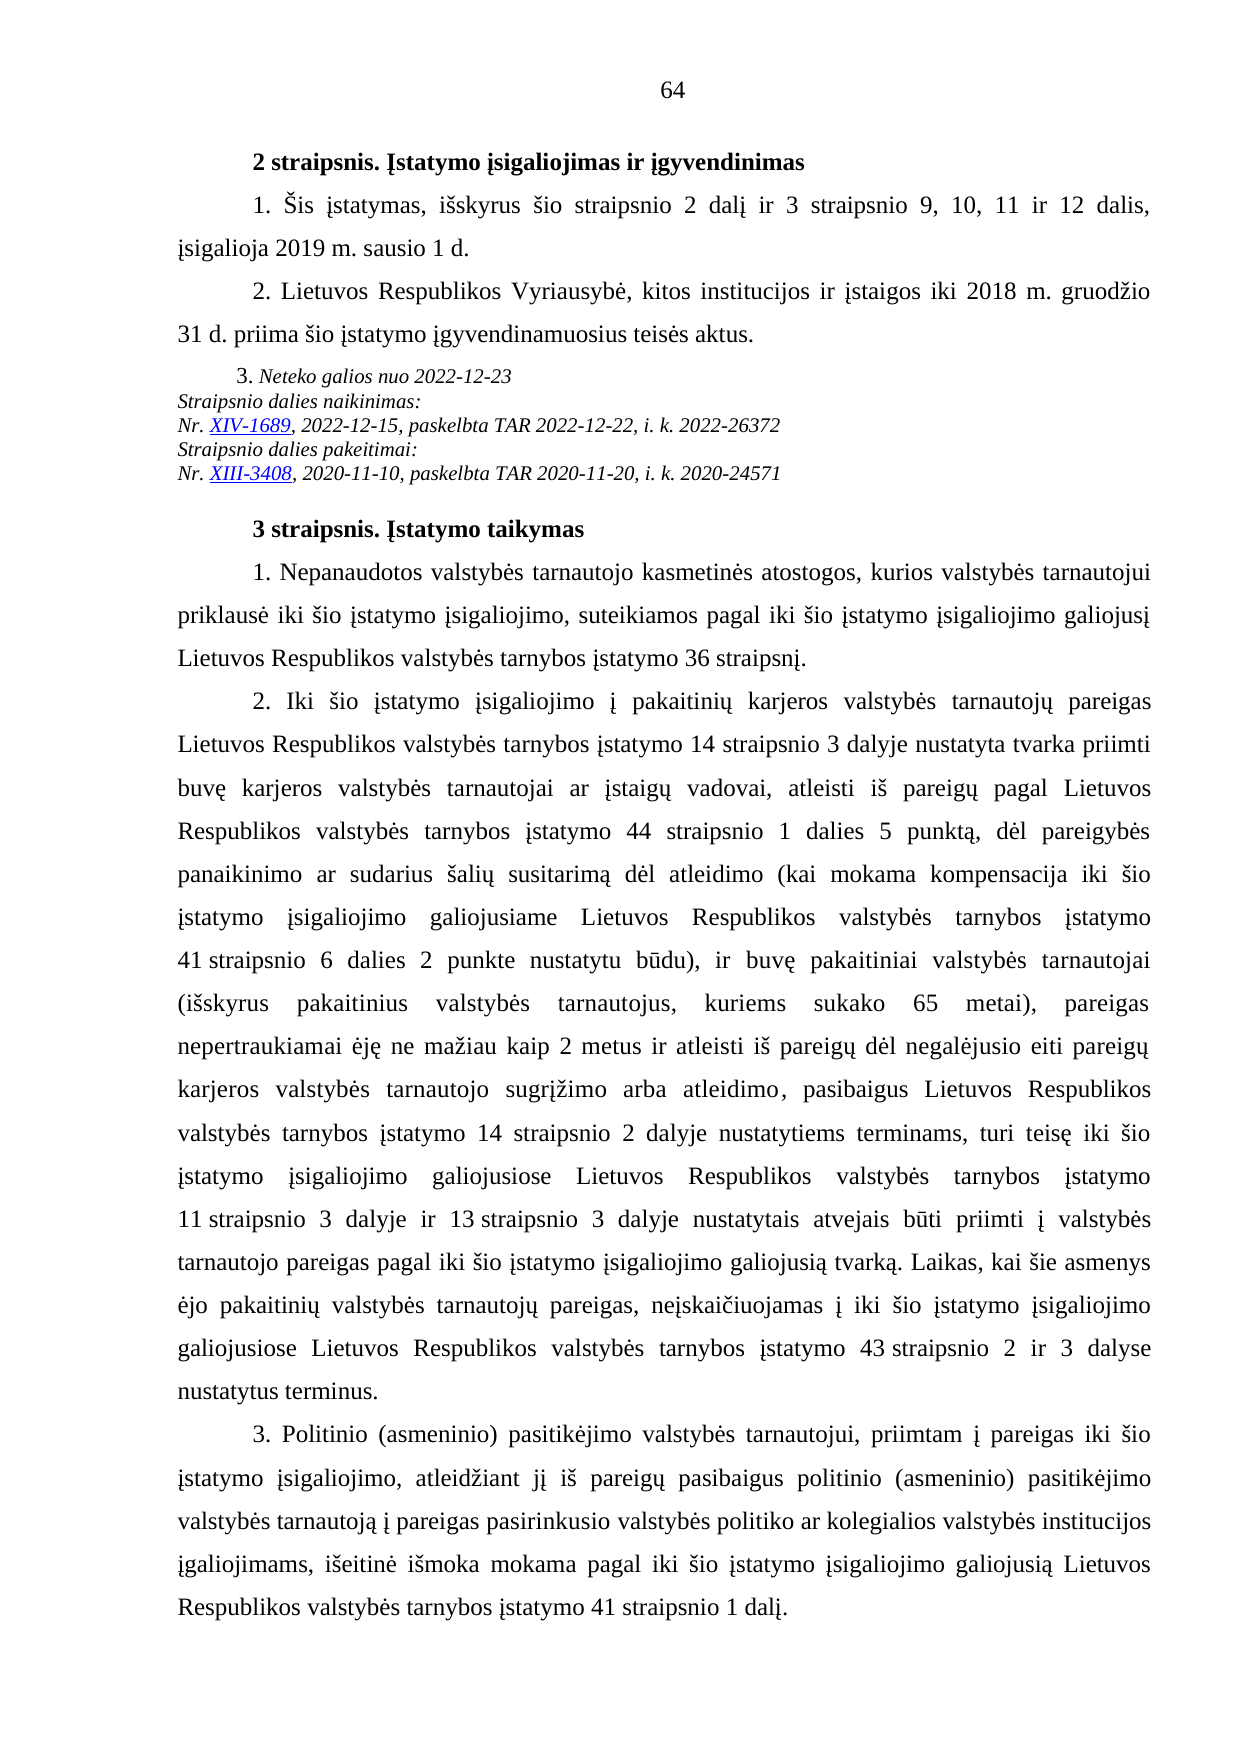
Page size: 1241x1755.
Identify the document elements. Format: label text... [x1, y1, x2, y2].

text Straipsnio dalies pakeitimai: [177, 437, 1152, 461]
text Nr. XIV-1689, 2022-12-15, paskelbta TAR 2022-12-22, i. k. 2022-26372 [177, 413, 1152, 437]
text Straipsnio dalies naikinimas: [177, 389, 1152, 413]
text Nr. XIII-3408, 2020-11-10, paskelbta TAR 2020-11-20, i. k. 2020-24571 [177, 461, 1152, 485]
text 3. Politinio (asmeninio) pasitikėjimo valstybės tarnautojui, priimtam į pareigas iki šio įstatymo įsigaliojimo, atleidžiant jį iš pareigų pasibaigus politinio (asmeninio) pasitikėjimo valstybės tarnautoją į pareigas pasirinkusio valstybės politiko ar kolegialios valstybės institucijos įgaliojimams, išeitinė išmoka mokama pagal iki šio įstatymo įsigaliojimo galiojusią Lietuvos Respublikos valstybės tarnybos įstatymo 41 straipsnio 1 dalį. [177, 1419, 1152, 1621]
text 2 straipsnis. Įstatymo įsigaliojimas ir įgyvendinimas [177, 147, 1152, 176]
text 3. Neteko galios nuo 2022-12-23 [177, 362, 1152, 389]
text 2. Lietuvos Respublikos Vyriausybė, kitos institucijos ir įstaigos iki 2018 m. gruodžio 31 d. priima šio įstatymo įgyvendinamuosius teisės aktus. [177, 276, 1152, 348]
text 2. Iki šio įstatymo įsigaliojimo į pakaitinių karjeros valstybės tarnautojų pareigas Lietuvos Respublikos valstybės tarnybos įstatymo 14 straipsnio 3 dalyje nustatyta tvarka priimti buvę karjeros valstybės tarnautojai ar įstaigų vadovai, atleisti iš pareigų pagal Lietuvos Respublikos valstybės tarnybos įstatymo 44 straipsnio 1 dalies 5 punktą, dėl pareigybės panaikinimo ar sudarius šalių susitarimą dėl atleidimo (kai mokama kompensacija iki šio įstatymo įsigaliojimo galiojusiame Lietuvos Respublikos valstybės tarnybos įstatymo 41 straipsnio 6 dalies 2 punkte nustatytu būdu), ir buvę pakaitiniai valstybės tarnautojai (išskyrus pakaitinius valstybės tarnautojus, kuriems sukako 65 metai), pareigas nepertraukiamai ėję ne mažiau kaip 2 metus ir atleisti iš pareigų dėl negalėjusio eiti pareigų karjeros valstybės tarnautojo sugrįžimo arba atleidimo, pasibaigus Lietuvos Respublikos valstybės tarnybos įstatymo 14 straipsnio 2 dalyje nustatytiems terminams, turi teisę iki šio įstatymo įsigaliojimo galiojusiose Lietuvos Respublikos valstybės tarnybos įstatymo 11 straipsnio 3 dalyje ir 13 straipsnio 3 dalyje nustatytais atvejais būti priimti į valstybės tarnautojo pareigas pagal iki šio įstatymo įsigaliojimo galiojusią tvarką. Laikas, kai šie asmenys ėjo pakaitinių valstybės tarnautojų pareigas, neįskaičiuojamas į iki šio įstatymo įsigaliojimo galiojusiose Lietuvos Respublikos valstybės tarnybos įstatymo 43 straipsnio 2 ir 3 dalyse nustatytus terminus. [177, 686, 1152, 1405]
text 1. Šis įstatymas, išskyrus šio straipsnio 2 dalį ir 3 straipsnio 9, 10, 11 ir 12 dalis, įsigalioja 2019 m. sausio 1 d. [177, 190, 1152, 262]
text 3 straipsnis. Įstatymo taikymas [177, 514, 1152, 543]
text 1. Nepanaudotos valstybės tarnautojo kasmetinės atostogos, kurios valstybės tarnautojui priklausė iki šio įstatymo įsigaliojimo, suteikiamos pagal iki šio įstatymo įsigaliojimo galiojusį Lietuvos Respublikos valstybės tarnybos įstatymo 36 straipsnį. [177, 557, 1152, 672]
